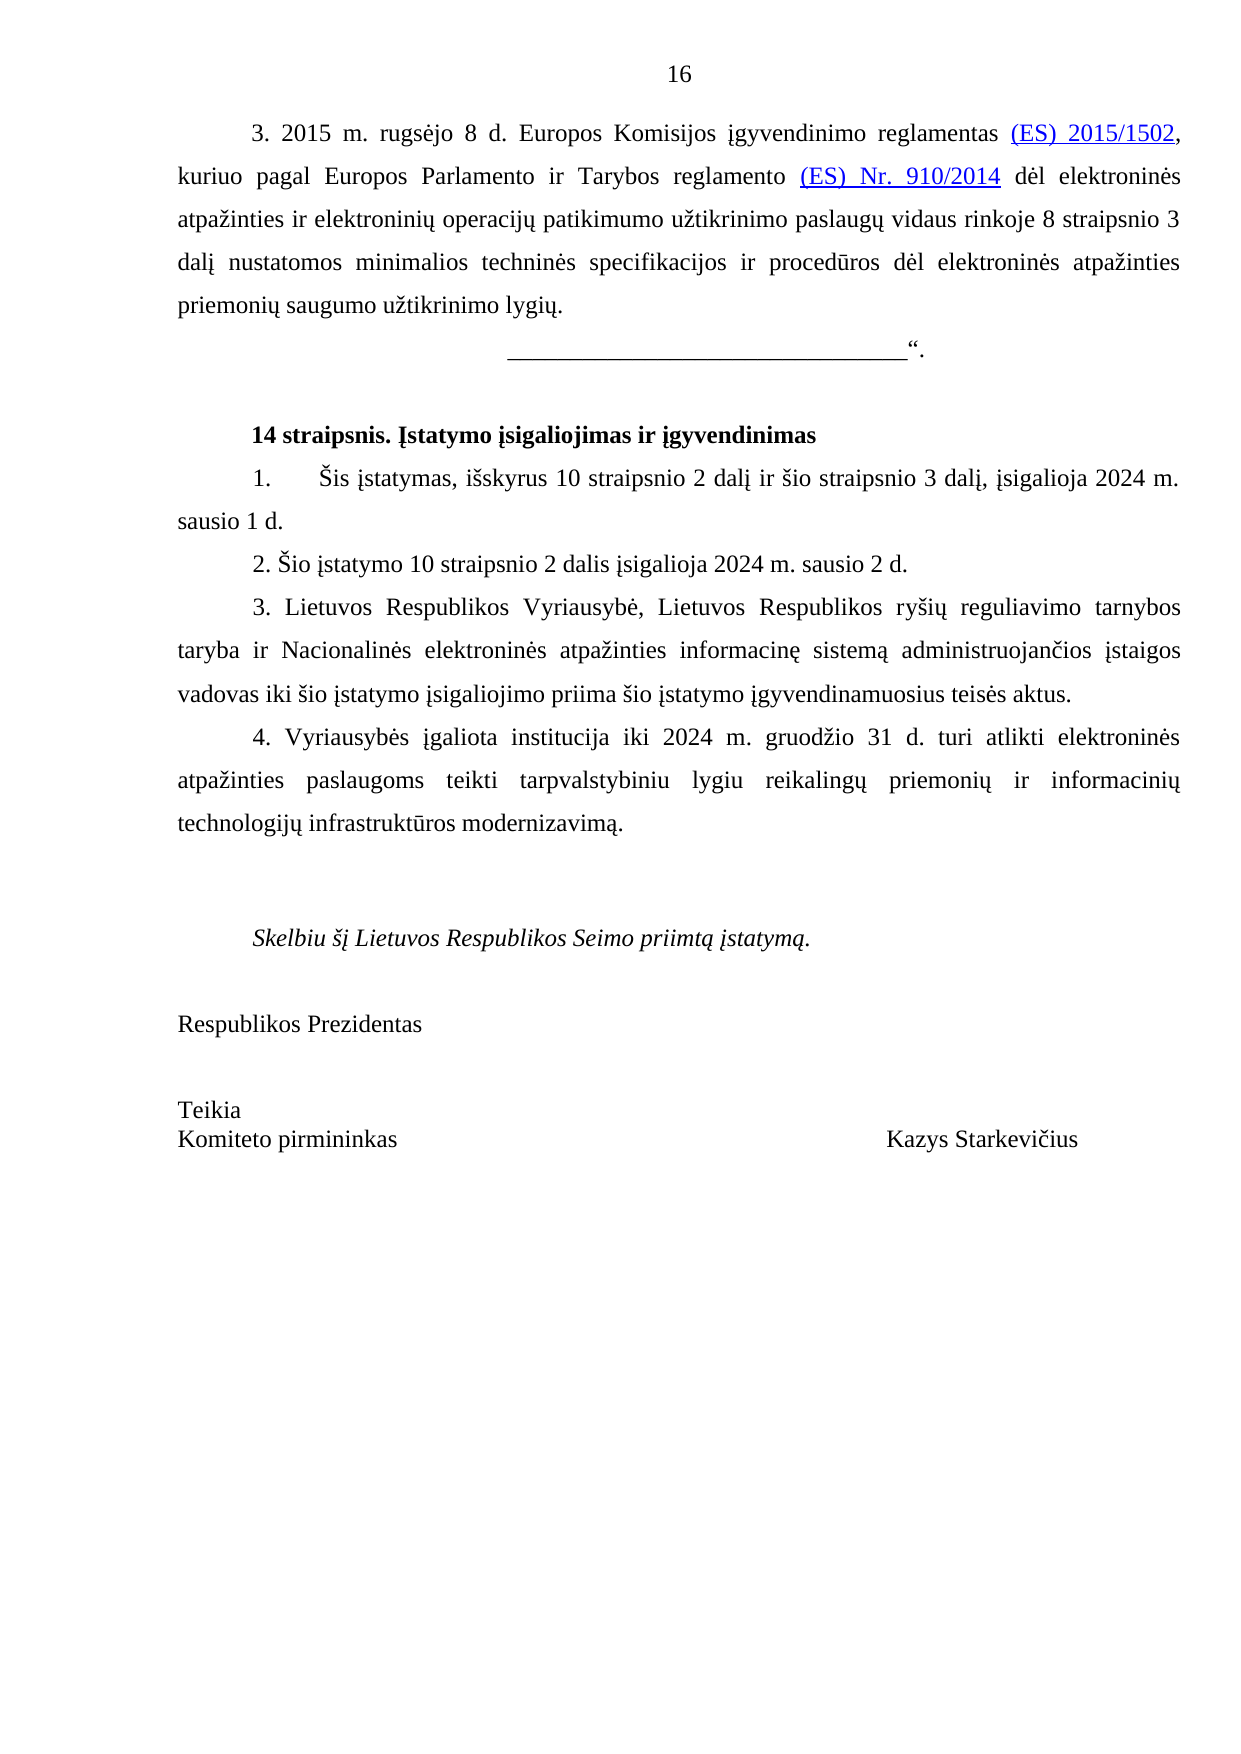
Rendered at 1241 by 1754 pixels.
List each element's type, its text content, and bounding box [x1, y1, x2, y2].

text Komiteto pirmininkas Kazys Starkevičius [177, 1124, 1181, 1153]
text 4. Vyriausybės įgaliota institucija iki 2024 m. gruodžio 31 d. turi atlikti elektroninės atpažinties paslaugoms teikti tarpvalstybiniu lygiu reikalingų priemonių ir informacinių technologijų infrastruktūros modernizavimą. [177, 722, 1181, 837]
text Teikia [177, 1096, 1181, 1124]
text 1. Šis įstatymas, išskyrus 10 straipsnio 2 dalį ir šio straipsnio 3 dalį, įsigalioja 2024 m. sausio 1 d. [177, 463, 1181, 535]
text Skelbiu šį Lietuvos Respublikos Seimo priimtą įstatymą. [177, 923, 1181, 952]
text 3. Lietuvos Respublikos Vyriausybė, Lietuvos Respublikos ryšių reguliavimo tarnybos taryba ir Nacionalinės elektroninės atpažinties informacinę sistemą administruojančios įstaigos vadovas iki šio įstatymo įsigaliojimo priima šio įstatymo įgyvendinamuosius teisės aktus. [177, 592, 1181, 707]
text 2. Šio įstatymo 10 straipsnio 2 dalis įsigalioja 2024 m. sausio 2 d. [177, 549, 1181, 578]
text Respublikos Prezidentas [177, 1009, 1181, 1038]
text ________________________________“. [177, 334, 1181, 362]
text 3. 2015 m. rugsėjo 8 d. Europos Komisijos įgyvendinimo reglamentas (ES) 2015/1502, kuriuo pagal Europos Parlamento ir Tarybos reglamento (ES) Nr. 910/2014 dėl elektroninės atpažinties ir elektroninių operacijų patikimumo užtikrinimo paslaugų vidaus rinkoje 8 straipsnio 3 dalį nustatomos minimalios techninės specifikacijos ir procedūros dėl elektroninės atpažinties priemonių saugumo užtikrinimo lygių. [177, 118, 1181, 319]
text 14 straipsnis. Įstatymo įsigaliojimas ir įgyvendinimas [177, 420, 1181, 449]
